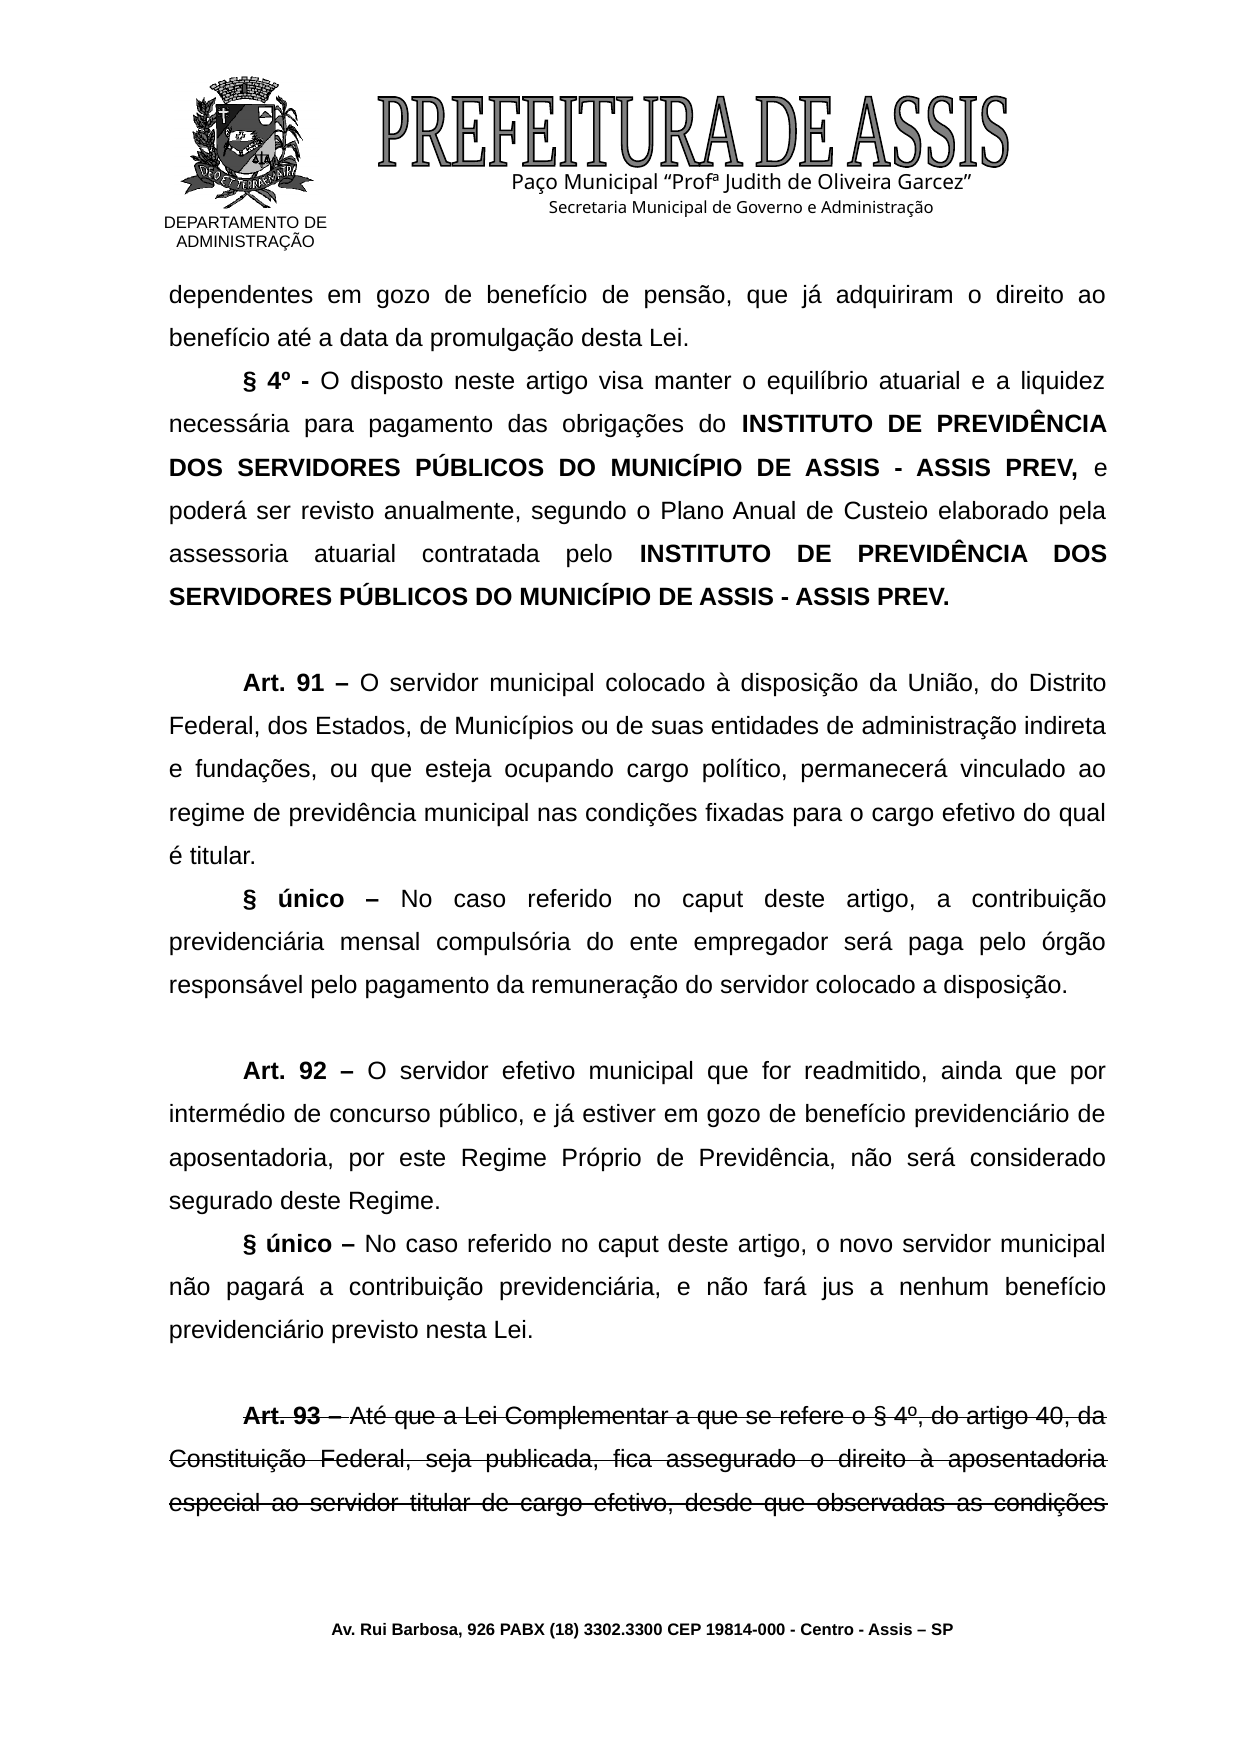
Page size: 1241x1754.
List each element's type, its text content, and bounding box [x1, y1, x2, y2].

text § único – No caso referido no caput deste artigo, o novo servidor municipal não pagará a contribuição previdenciária, e não fará jus a nenhum benefício previdenciário previsto nesta Lei. [169, 1229, 1107, 1344]
text Art. 93 – Até que a Lei Complementar a que se refere o § 4º, do artigo 40, da Constituição Federal, seja publicada, fica assegurado o direito à aposentadoria especial ao servidor titular de cargo efetivo, desde que observadas as condições previstas nos artigos 57 e 58 da Lei nº 8.213, de 24 de julho de 1.991.(Revogado pela Lei Complementar nº 02, de 08 de maio de 2007) [169, 1461, 1107, 1503]
text § único – No caso referido no caput deste artigo, a contribuição previdenciária mensal compulsória do ente empregador será paga pelo órgão responsável pelo pagamento da remuneração do servidor colocado a disposição. [169, 884, 1107, 999]
text Art. 91 – O servidor municipal colocado à disposição da União, do Distrito Federal, dos Estados, de Municípios ou de suas entidades de administração indireta e fundações, ou que esteja ocupando cargo político, permanecerá vinculado ao regime de previdência municipal nas condições fixadas para o cargo efetivo do qual é titular. [169, 668, 1107, 869]
text Art. 92 – O servidor efetivo municipal que for readmitido, ainda que por intermédio de concurso público, e já estiver em gozo de benefício previdenciário de aposentadoria, por este Regime Próprio de Previdência, não será considerado segurado deste Regime. [169, 1056, 1107, 1214]
text Art. 93 – Até que a Lei Complementar a que se refere o § 4º, do artigo 40, da Constituição Federal, seja publicada, fica assegurado o direito à aposentadoria especial ao servidor titular de cargo efetivo, desde que observadas as condições previstas nos artigos 57 e 58 da Lei nº 8.213, de 24 de julho de 1.991.(Revogado pela Lei Complementar nº 02, de 08 de maio de 2007) [169, 1401, 1107, 1460]
text dependentes em gozo de benefício de pensão, que já adquiriram o direito ao benefício até a data da promulgação desta Lei. [169, 280, 1107, 352]
text § 4º - O disposto neste artigo visa manter o equilíbrio atuarial e a liquidez necessária para pagamento das obrigações do INSTITUTO DE PREVIDÊNCIA DOS SERVIDORES PÚBLICOS DO MUNICÍPIO DE ASSIS - ASSIS PREV, e poderá ser revisto anualmente, segundo o Plano Anual de Custeio elaborado pela assessoria atuarial contratada pelo INSTITUTO DE PREVIDÊNCIA DOS SERVIDORES PÚBLICOS DO MUNICÍPIO DE ASSIS - ASSIS PREV. [169, 366, 1107, 611]
